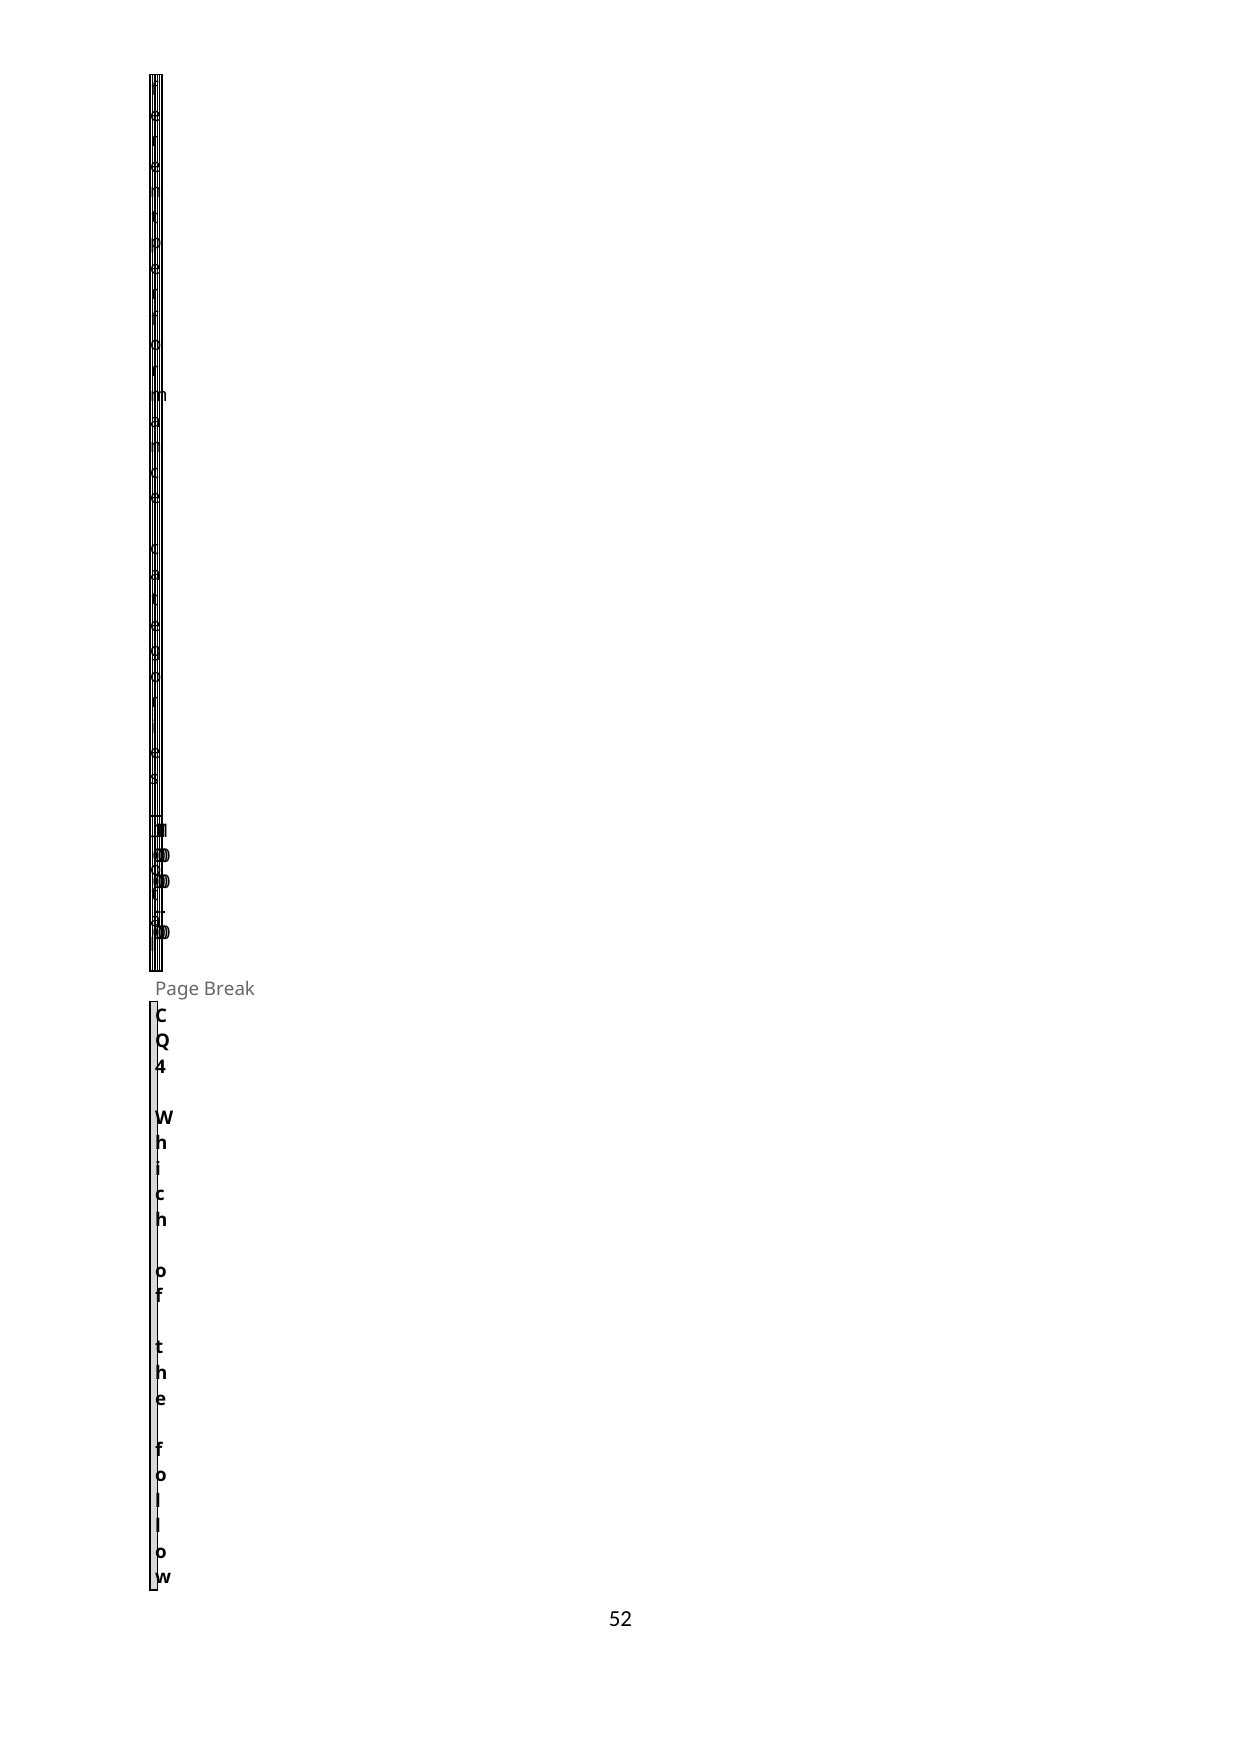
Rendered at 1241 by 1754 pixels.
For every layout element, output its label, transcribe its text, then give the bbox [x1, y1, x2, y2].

text Page Break [150, 972, 1090, 1001]
table_header CQ4 Which of the following activities and processes does your organisation use as part of its PM system? [151, 1002, 157, 1589]
